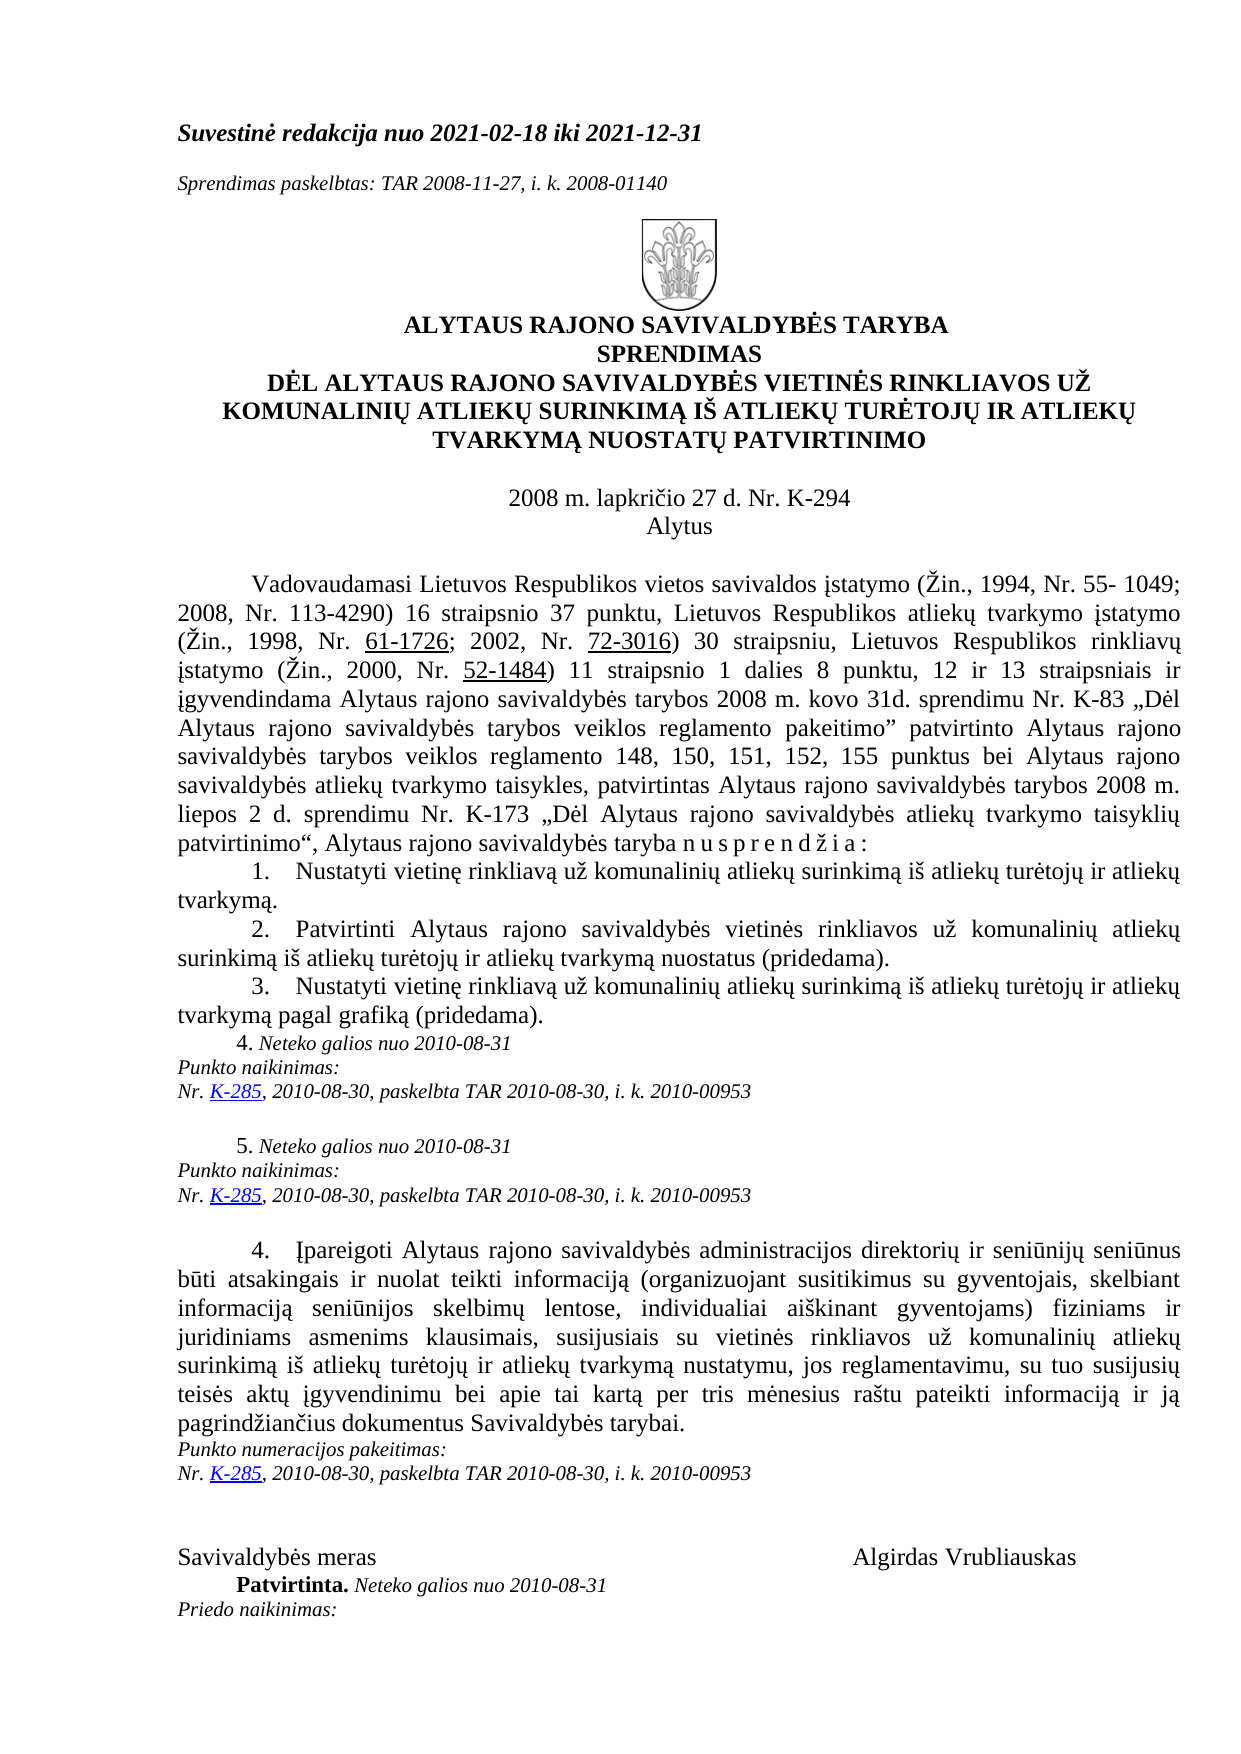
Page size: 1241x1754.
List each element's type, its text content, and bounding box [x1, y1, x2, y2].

text 5. Neteko galios nuo 2010-08-31 [177, 1132, 1181, 1158]
text ALYTAUS RAJONO SAVIVALDYBĖS TARYBA [177, 310, 1181, 339]
text Savivaldybės meras Algirdas Vrubliauskas [177, 1542, 1181, 1571]
text Alytus [177, 511, 1181, 540]
text DĖL ALYTAUS RAJONO SAVIVALDYBĖS VIETINĖS RINKLIAVOS UŽ KOMUNALINIŲ ATLIEKŲ SURINKIMĄ IŠ ATLIEKŲ TURĖTOJŲ IR ATLIEKŲ TVARKYMĄ NUOSTATŲ PATVIRTINIMO [177, 368, 1181, 454]
text Sprendimas paskelbtas: TAR 2008-11-27, i. k. 2008-01140 [177, 171, 1181, 195]
text Nr. K-285, 2010-08-30, paskelbta TAR 2010-08-30, i. k. 2010-00953 [177, 1182, 1181, 1207]
text Suvestinė redakcija nuo 2021-02-18 iki 2021-12-31 [177, 118, 1181, 147]
text SPRENDIMAS [177, 339, 1181, 368]
text 2. Patvirtinti Alytaus rajono savivaldybės vietinės rinkliavos už komunalinių atliekų surinkimą iš atliekų turėtojų ir atliekų tvarkymą nuostatus (pridedama). [177, 914, 1181, 971]
text Punkto naikinimas: [177, 1158, 1181, 1182]
text Nr. K-285, 2010-08-30, paskelbta TAR 2010-08-30, i. k. 2010-00953 [177, 1461, 1181, 1485]
text Punkto naikinimas: [177, 1055, 1181, 1079]
text 1. Nustatyti vietinę rinkliavą už komunalinių atliekų surinkimą iš atliekų turėtojų ir atliekų tvarkymą. [177, 856, 1181, 914]
text Priedo naikinimas: [177, 1597, 1181, 1621]
text 3. Nustatyti vietinę rinkliavą už komunalinių atliekų surinkimą iš atliekų turėtojų ir atliekų tvarkymą pagal grafiką (pridedama). [177, 971, 1181, 1029]
text Nr. K-285, 2010-08-30, paskelbta TAR 2010-08-30, i. k. 2010-00953 [177, 1079, 1181, 1103]
text 2008 m. lapkričio 27 d. Nr. K-294 [177, 483, 1181, 511]
text 4. Neteko galios nuo 2010-08-31 [177, 1029, 1181, 1055]
text 4. Įpareigoti Alytaus rajono savivaldybės administracijos direktorių ir seniūnijų seniūnus būti atsakingais ir nuolat teikti informaciją (organizuojant susitikimus su gyventojais, skelbiant informaciją seniūnijos skelbimų lentose, individualiai aiškinant gyventojams) fiziniams ir juridiniams asmenims klausimais, susijusiais su vietinės rinkliavos už komunalinių atliekų surinkimą iš atliekų turėtojų ir atliekų tvarkymą nustatymu, jos reglamentavimu, su tuo susijusių teisės aktų įgyvendinimu bei apie tai kartą per tris mėnesius raštu pateikti informaciją ir ją pagrindžiančius dokumentus Savivaldybės tarybai. [177, 1235, 1181, 1437]
text Patvirtinta. Neteko galios nuo 2010-08-31 [177, 1571, 1181, 1597]
text Vadovaudamasi Lietuvos Respublikos vietos savivaldos įstatymo (Žin., 1994, Nr. 55- 1049; 2008, Nr. 113-4290) 16 straipsnio 37 punktu, Lietuvos Respublikos atliekų tvarkymo įstatymo (Žin., 1998, Nr. 61-1726; 2002, Nr. 72-3016) 30 straipsniu, Lietuvos Respublikos rinkliavų įstatymo (Žin., 2000, Nr. 52-1484) 11 straipsnio 1 dalies 8 punktu, 12 ir 13 straipsniais ir įgyvendindama Alytaus rajono savivaldybės tarybos 2008 m. kovo 31d. sprendimu Nr. K-83 „Dėl Alytaus rajono savivaldybės tarybos veiklos reglamento pakeitimo” patvirtinto Alytaus rajono savivaldybės tarybos veiklos reglamento 148, 150, 151, 152, 155 punktus bei Alytaus rajono savivaldybės atliekų tvarkymo taisykles, patvirtintas Alytaus rajono savivaldybės tarybos 2008 m. liepos 2 d. sprendimu Nr. K-173 „Dėl Alytaus rajono savivaldybės atliekų tvarkymo taisyklių patvirtinimo“, Alytaus rajono savivaldybės taryba nusprendžia: [177, 569, 1181, 856]
text Punkto numeracijos pakeitimas: [177, 1437, 1181, 1461]
